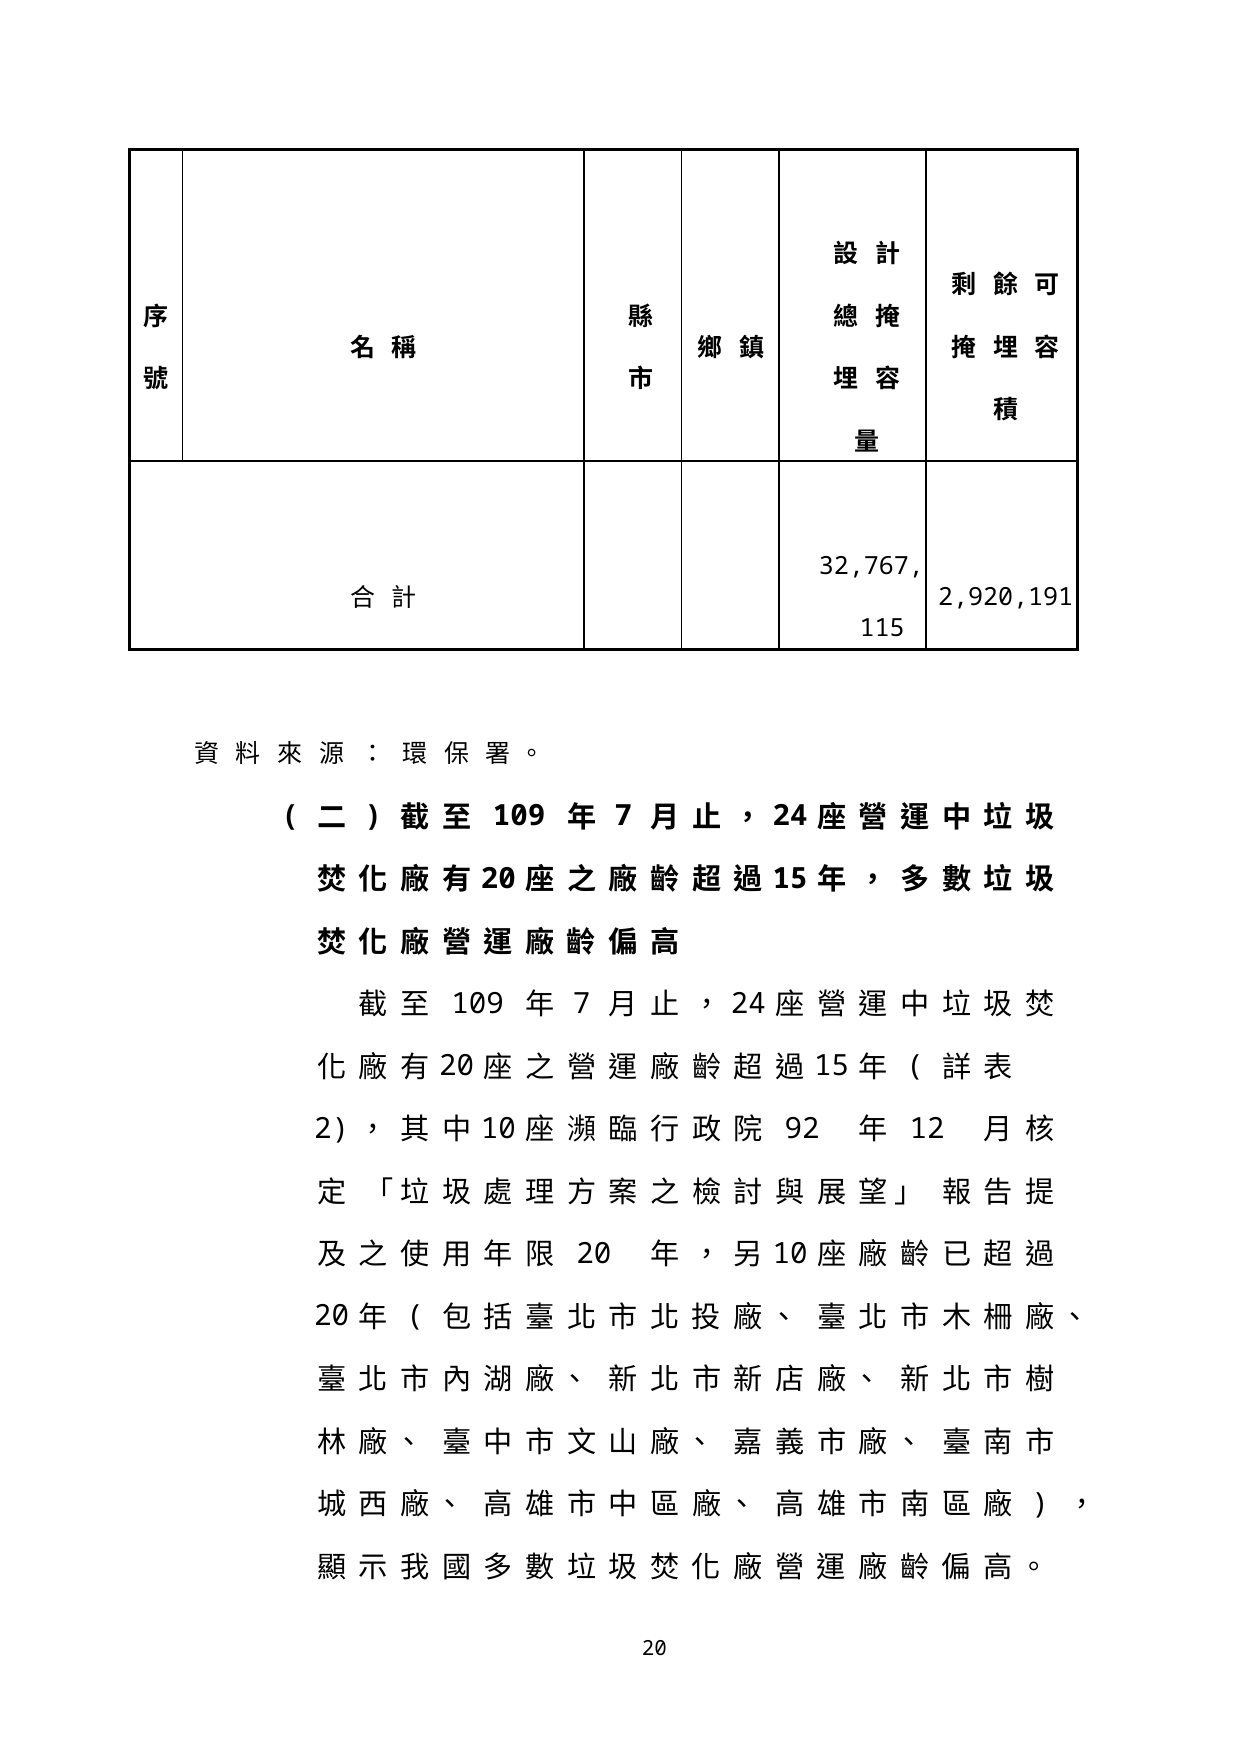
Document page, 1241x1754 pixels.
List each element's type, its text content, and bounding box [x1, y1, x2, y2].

table_header 序號 [131, 151, 182, 460]
table_cell 32,767,115 [780, 462, 925, 648]
table_header 名稱 [183, 151, 583, 460]
table_header 鄉鎮 [682, 151, 778, 460]
table_header 剩餘可掩埋容積 [927, 151, 1076, 460]
table_header 設計總掩埋容量 [780, 151, 925, 460]
table_cell 2,920,191 [927, 462, 1076, 648]
table_header 縣市 [585, 151, 681, 460]
text 資料來源：環保署。 [127, 710, 1061, 773]
table_cell 合計 [131, 462, 583, 648]
text 截至109年7月止，24座營運中垃圾焚化廠有20座之營運廠齡超過15年(詳表2)，其中10座瀕臨行政院92 年12 月核定「垃圾處理方案之檢討與展望」報告提及之使用年限20 年，另10座廠齡已超過20年(包括臺北市北投廠、臺北市木柵廠、臺北市內湖廠、新北市新店廠、新北市樹林廠、臺中市文山廠、嘉義市廠、臺南市城西廠、高雄市中區廠、高雄市南區廠)，顯示我國多數垃圾焚化廠營運廠齡偏高。 [274, 960, 1061, 1585]
text (二)截至109年7月止，24座營運中垃圾焚化廠有20座之廠齡超過15年，多數垃圾焚化廠營運廠齡偏高 [244, 773, 1061, 960]
table_cell [585, 462, 681, 648]
table_cell [682, 462, 778, 648]
